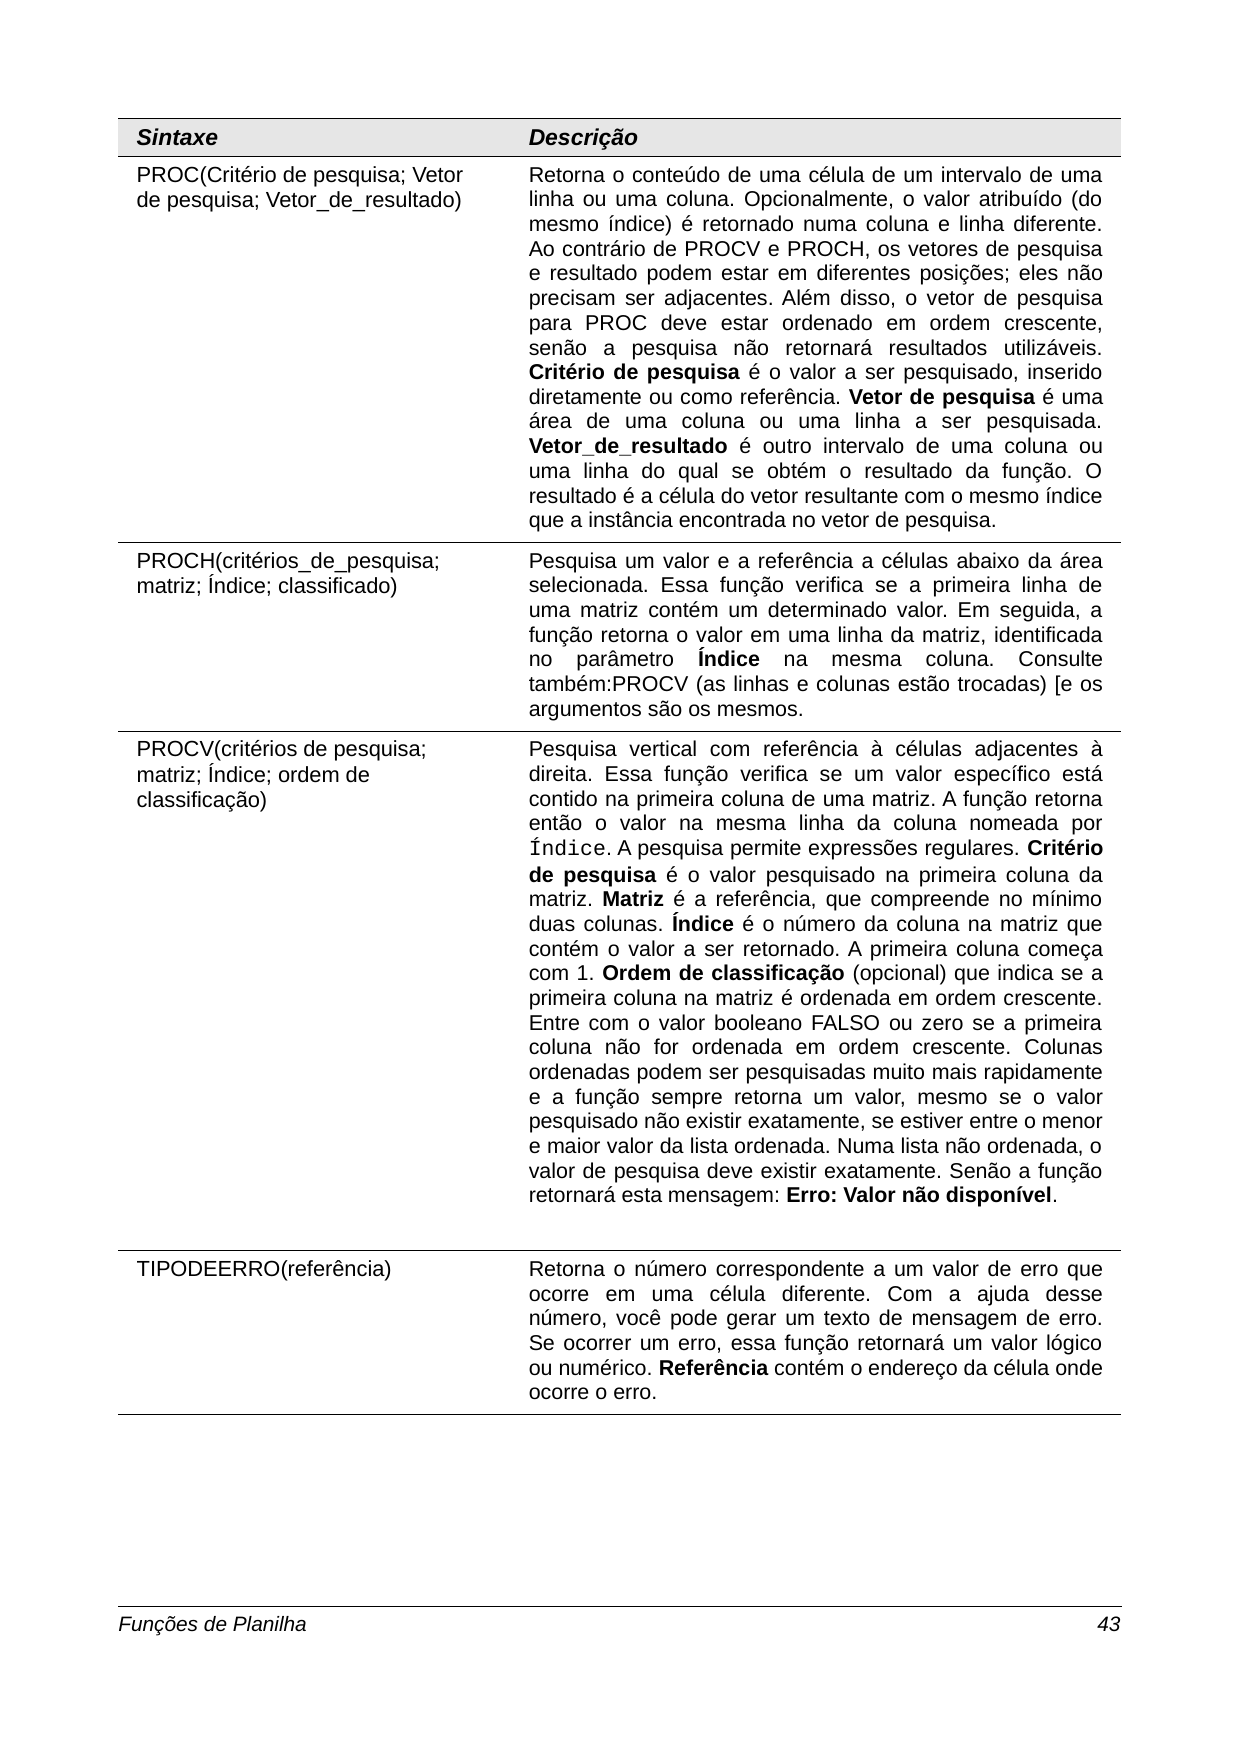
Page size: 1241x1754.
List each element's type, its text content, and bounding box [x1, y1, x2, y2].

table_cell Retorna o número correspondente a um valor de erro que ocorre em uma célula diferente. Com a ajuda desse número, você pode gerar um texto de mensagem de erro. Se ocorrer um erro, essa função retornará um valor lógico ou numérico. Referência contém o endereço da célula onde ocorre o erro. [510, 1251, 1121, 1414]
table_cell PROC(Critério de pesquisa; Vetor de pesquisa; Vetor_de_resultado) [118, 157, 510, 542]
table_cell Pesquisa vertical com referência à células adjacentes à direita. Essa função verifica se um valor específico está contido na primeira coluna de uma matriz. A função retorna então o valor na mesma linha da coluna nomeada por Índice. A pesquisa permite expressões regulares. Critério de pesquisa é o valor pesquisado na primeira coluna da matriz. Matriz é a referência, que compreende no mínimo duas colunas. Índice é o número da coluna na matriz que contém o valor a ser retornado. A primeira coluna começa com 1. Ordem de classificação (opcional) que indica se a primeira coluna na matriz é ordenada em ordem crescente. Entre com o valor booleano FALSO ou zero se a primeira coluna não for ordenada em ordem crescente. Colunas ordenadas podem ser pesquisadas muito mais rapidamente e a função sempre retorna um valor, mesmo se o valor pesquisado não existir exatamente, se estiver entre o menor e maior valor da lista ordenada. Numa lista não ordenada, o valor de pesquisa deve existir exatamente. Senão a função retornará esta mensagem: Erro: Valor não disponível. [510, 732, 1121, 1250]
table_header Descrição [510, 119, 1121, 156]
table_cell PROCV(critérios de pesquisa; matriz; Índice; ordem de classificação) [118, 732, 510, 1250]
table_cell Retorna o conteúdo de uma célula de um intervalo de uma linha ou uma coluna. Opcionalmente, o valor atribuído (do mesmo índice) é retornado numa coluna e linha diferente. Ao contrário de PROCV e PROCH, os vetores de pesquisa e resultado podem estar em diferentes posições; eles não precisam ser adjacentes. Além disso, o vetor de pesquisa para PROC deve estar ordenado em ordem crescente, senão a pesquisa não retornará resultados utilizáveis. Critério de pesquisa é o valor a ser pesquisado, inserido diretamente ou como referência. Vetor de pesquisa é uma área de uma coluna ou uma linha a ser pesquisada. Vetor_de_resultado é outro intervalo de uma coluna ou uma linha do qual se obtém o resultado da função. O resultado é a célula do vetor resultante com o mesmo índice que a instância encontrada no vetor de pesquisa. [510, 157, 1121, 542]
table_cell Pesquisa um valor e a referência a células abaixo da área selecionada. Essa função verifica se a primeira linha de uma matriz contém um determinado valor. Em seguida, a função retorna o valor em uma linha da matriz, identificada no parâmetro Índice na mesma coluna. Consulte também:PROCV (as linhas e colunas estão trocadas) [e os argumentos são os mesmos. [510, 543, 1121, 731]
table_cell PROCH(critérios_de_pesquisa; matriz; Índice; classificado) [118, 543, 510, 731]
table_cell TIPODEERRO(referência) [118, 1251, 510, 1414]
table_header Sintaxe [118, 119, 510, 156]
